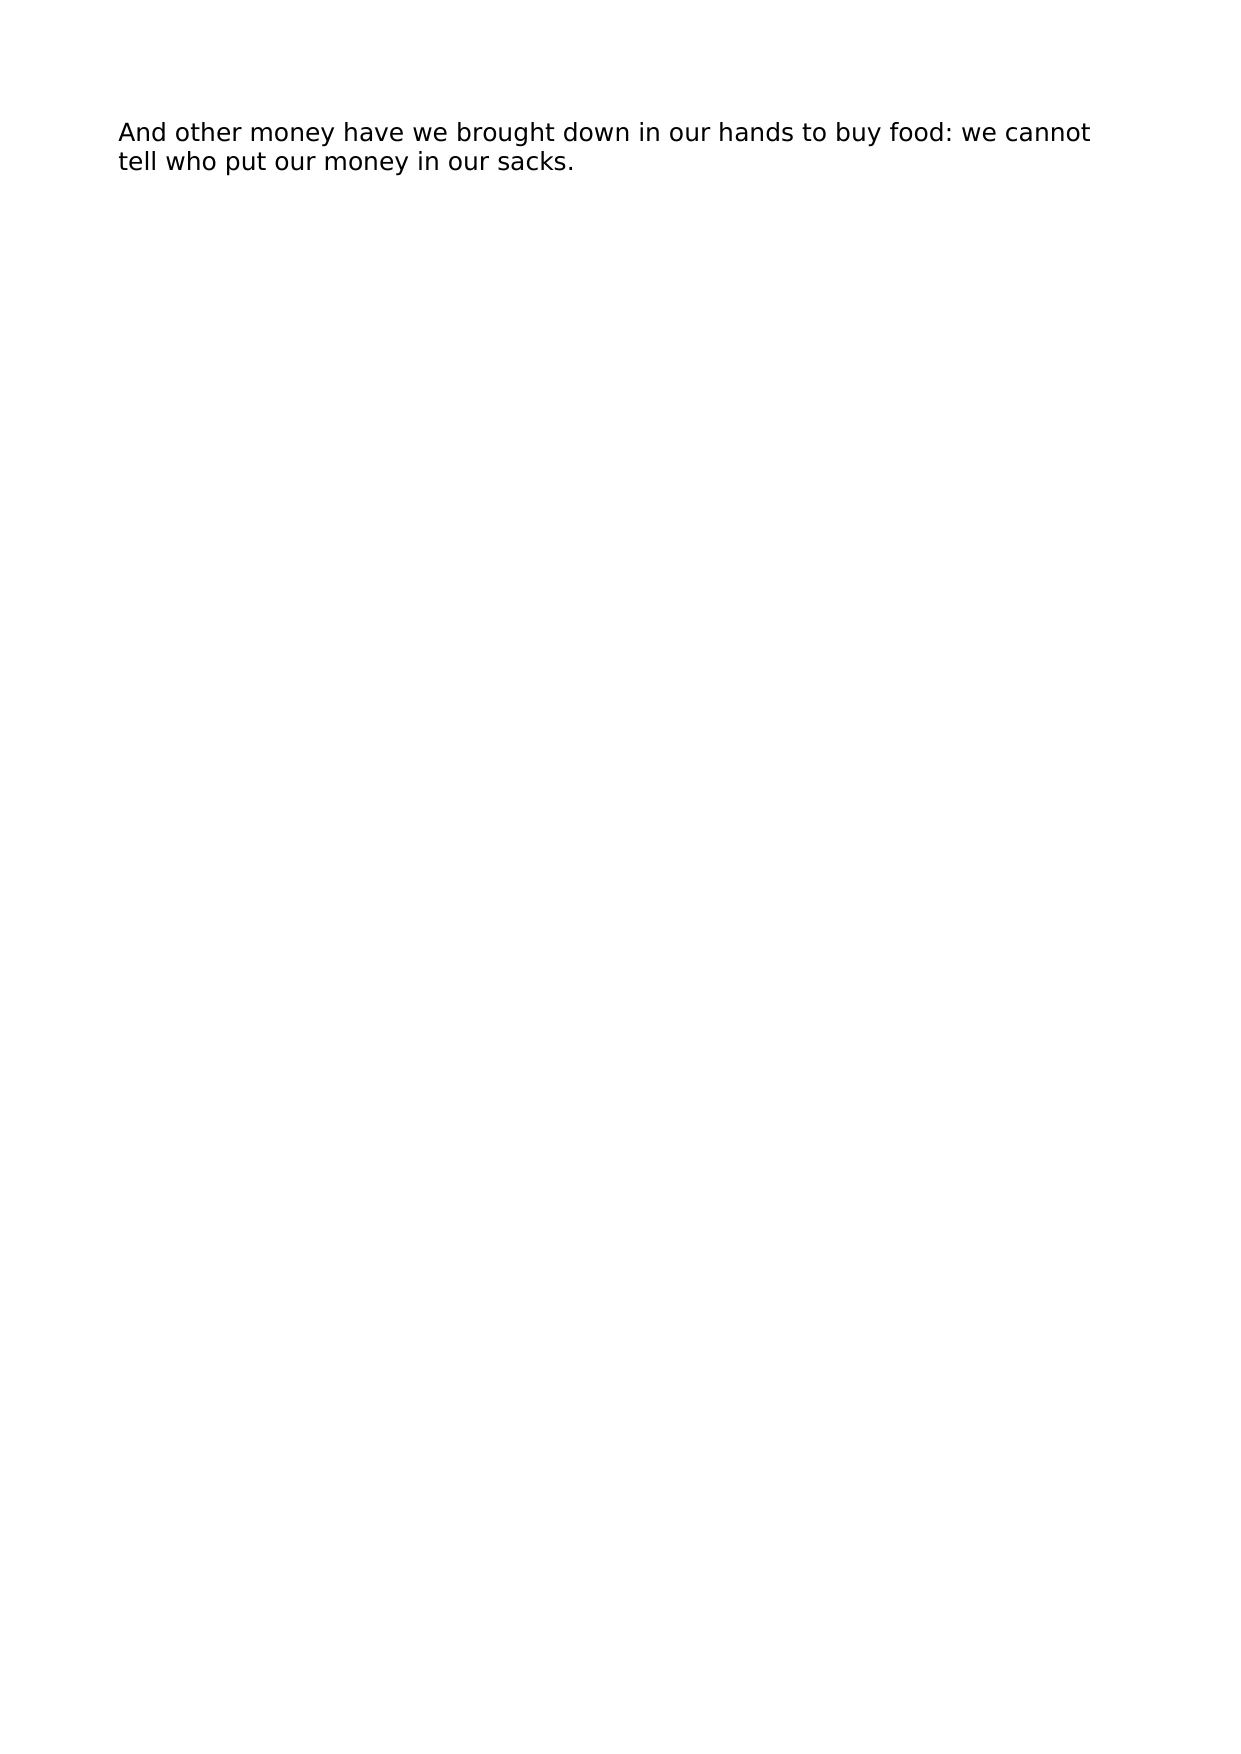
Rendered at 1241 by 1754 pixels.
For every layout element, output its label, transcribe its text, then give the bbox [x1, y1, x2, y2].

text And other money have we brought down in our hands to buy food: we cannot tell who put our money in our sacks. [118, 118, 1122, 176]
